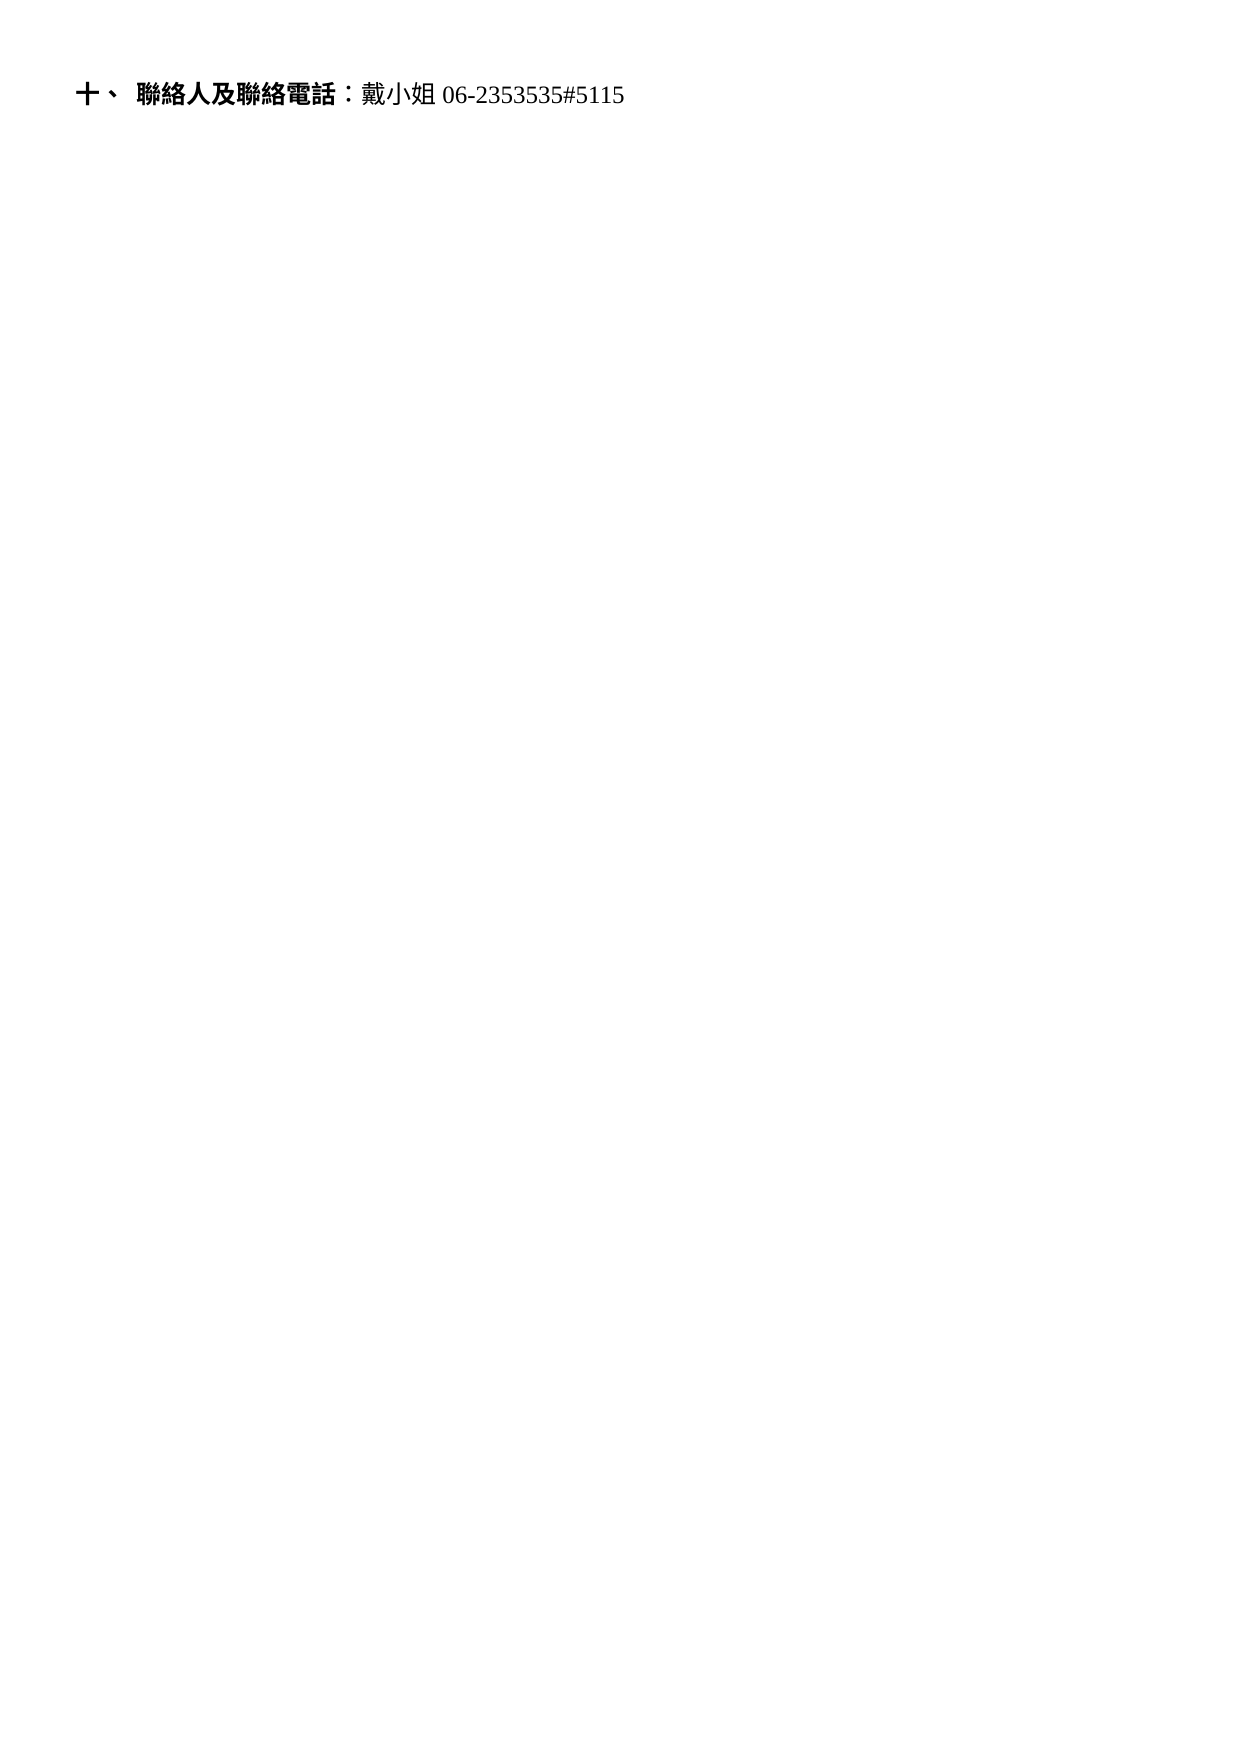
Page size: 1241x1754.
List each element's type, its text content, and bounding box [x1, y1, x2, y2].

text 十、 聯絡人及聯絡電話：戴小姐 06-2353535#5115 [75, 75, 1165, 111]
